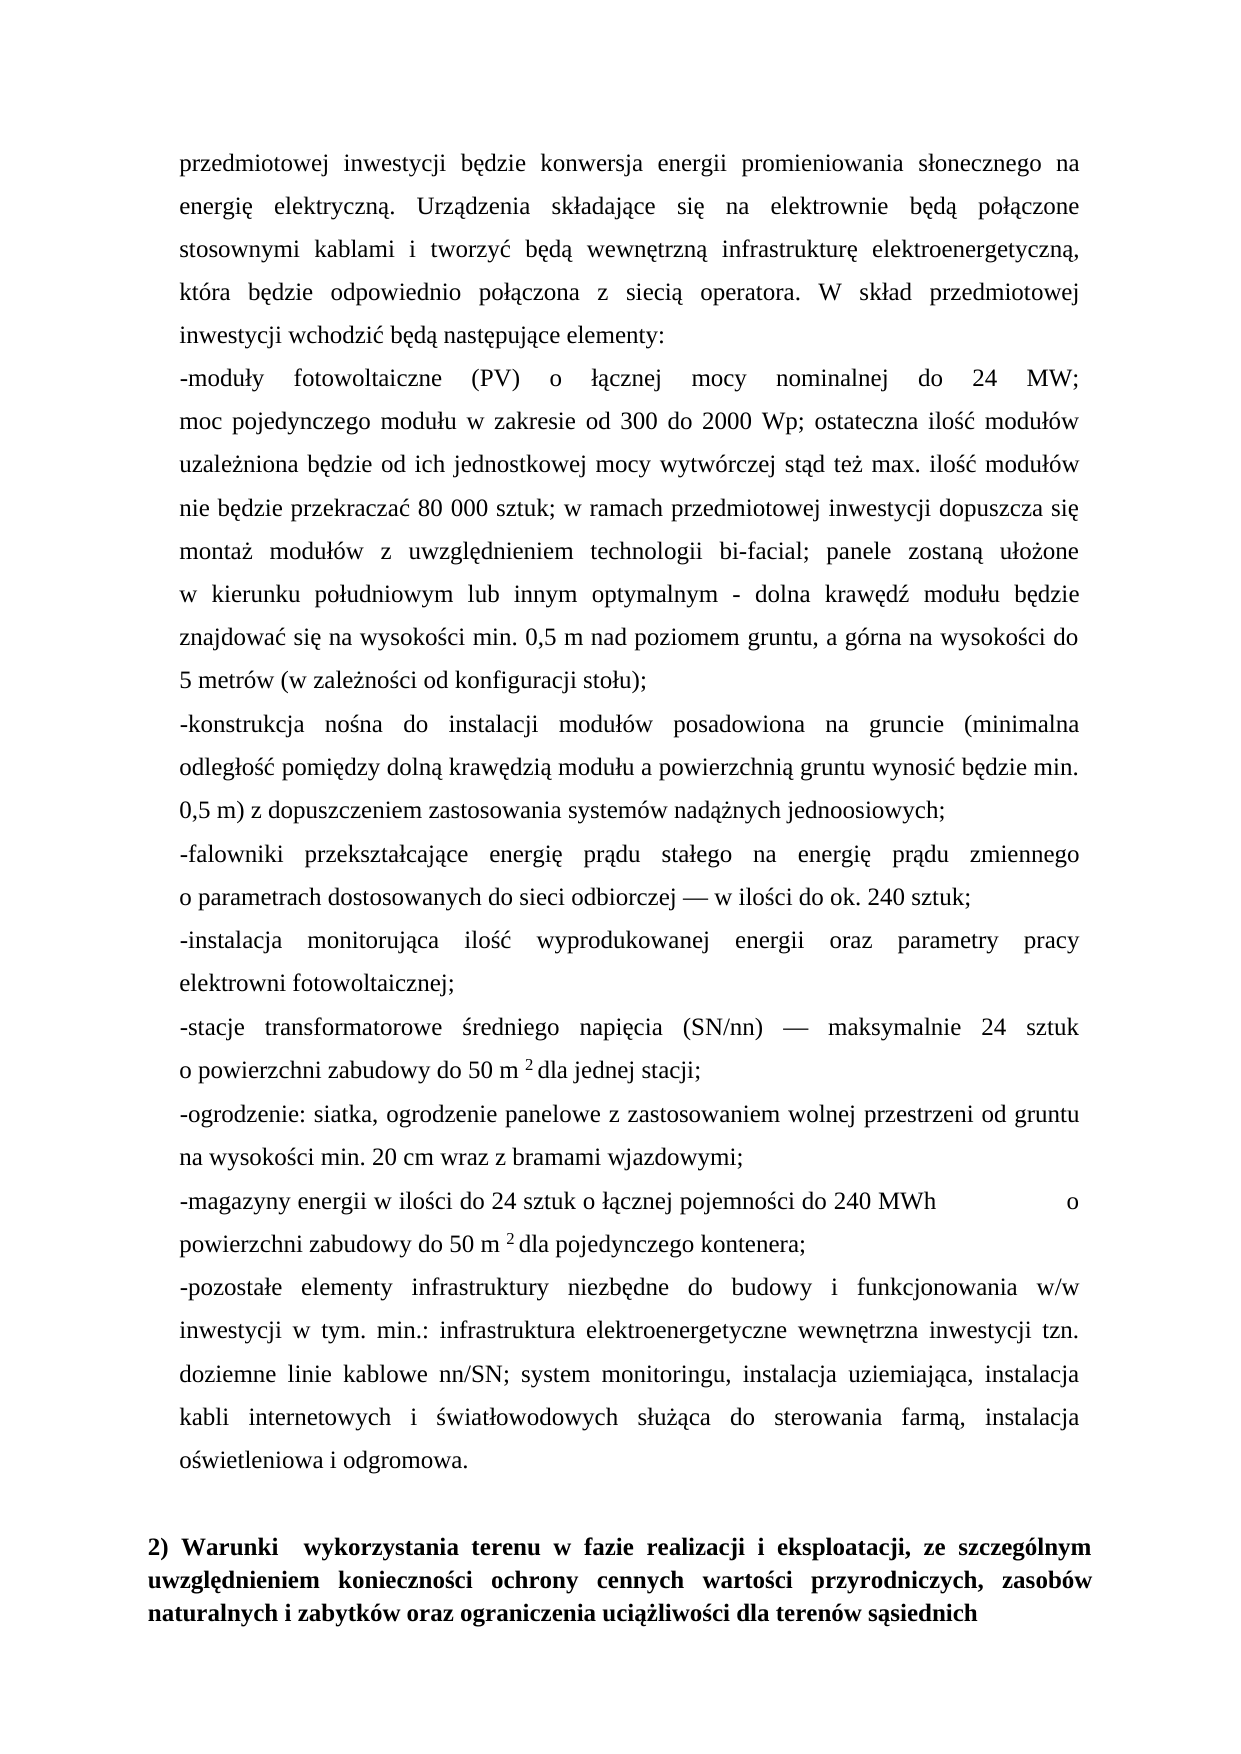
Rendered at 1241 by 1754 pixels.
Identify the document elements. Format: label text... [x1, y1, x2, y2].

list konstrukcja nośna do instalacji modułów posadowiona na gruncie (minimalna odległość pomiędzy dolną krawędzią modułu a powierzchnią gruntu wynosić będzie min. 0,5 m) z dopuszczeniem zastosowania systemów nadążnych jednoosiowych; [148, 709, 1080, 824]
list stacje transformatorowe średniego napięcia (SN/nn) — maksymalnie 24 sztuk o powierzchni zabudowy do 50 m 2 dla jednej stacji; [148, 1012, 1080, 1084]
list ogrodzenie: siatka, ogrodzenie panelowe z zastosowaniem wolnej przestrzeni od gruntu na wysokości min. 20 cm wraz z bramami wjazdowymi; [148, 1099, 1080, 1171]
list magazyny energii w ilości do 24 sztuk o łącznej pojemności do 240 MWh o powierzchni zabudowy do 50 m 2 dla pojedynczego kontenera; [148, 1186, 1080, 1258]
text przedmiotowej inwestycji będzie konwersja energii promieniowania słonecznego na energię elektryczną. Urządzenia składające się na elektrownie będą połączone stosownymi kablami i tworzyć będą wewnętrzną infrastrukturę elektroenergetyczną, która będzie odpowiednio połączona z siecią operatora. W skład przedmiotowej inwestycji wchodzić będą następujące elementy: [179, 148, 1080, 349]
text 2) Warunki wykorzystania terenu w fazie realizacji i eksploatacji, ze szczególnym uwzględnieniem konieczności ochrony cennych wartości przyrodniczych, zasobów naturalnych i zabytków oraz ograniczenia uciążliwości dla terenów sąsiednich [148, 1532, 1093, 1627]
list falowniki przekształcające energię prądu stałego na energię prądu zmiennego o parametrach dostosowanych do sieci odbiorczej — w ilości do ok. 240 sztuk; [148, 839, 1080, 911]
list pozostałe elementy infrastruktury niezbędne do budowy i funkcjonowania w/w inwestycji w tym. min.: infrastruktura elektroenergetyczne wewnętrzna inwestycji tzn. doziemne linie kablowe nn/SN; system monitoringu, instalacja uziemiająca, instalacja kabli internetowych i światłowodowych służąca do sterowania farmą, instalacja oświetleniowa i odgromowa. [148, 1272, 1080, 1474]
list moduły fotowoltaiczne (PV) o łącznej mocy nominalnej do 24 MW; moc pojedynczego modułu w zakresie od 300 do 2000 Wp; ostateczna ilość modułów uzależniona będzie od ich jednostkowej mocy wytwórczej stąd też max. ilość modułów nie będzie przekraczać 80 000 sztuk; w ramach przedmiotowej inwestycji dopuszcza się montaż modułów z uwzględnieniem technologii bi-facial; panele zostaną ułożone w kierunku południowym lub innym optymalnym - dolna krawędź modułu będzie znajdować się na wysokości min. 0,5 m nad poziomem gruntu, a górna na wysokości do 5 metrów (w zależności od konfiguracji stołu); [148, 363, 1080, 694]
list instalacja monitorująca ilość wyprodukowanej energii oraz parametry pracy elektrowni fotowoltaicznej; [148, 925, 1080, 997]
